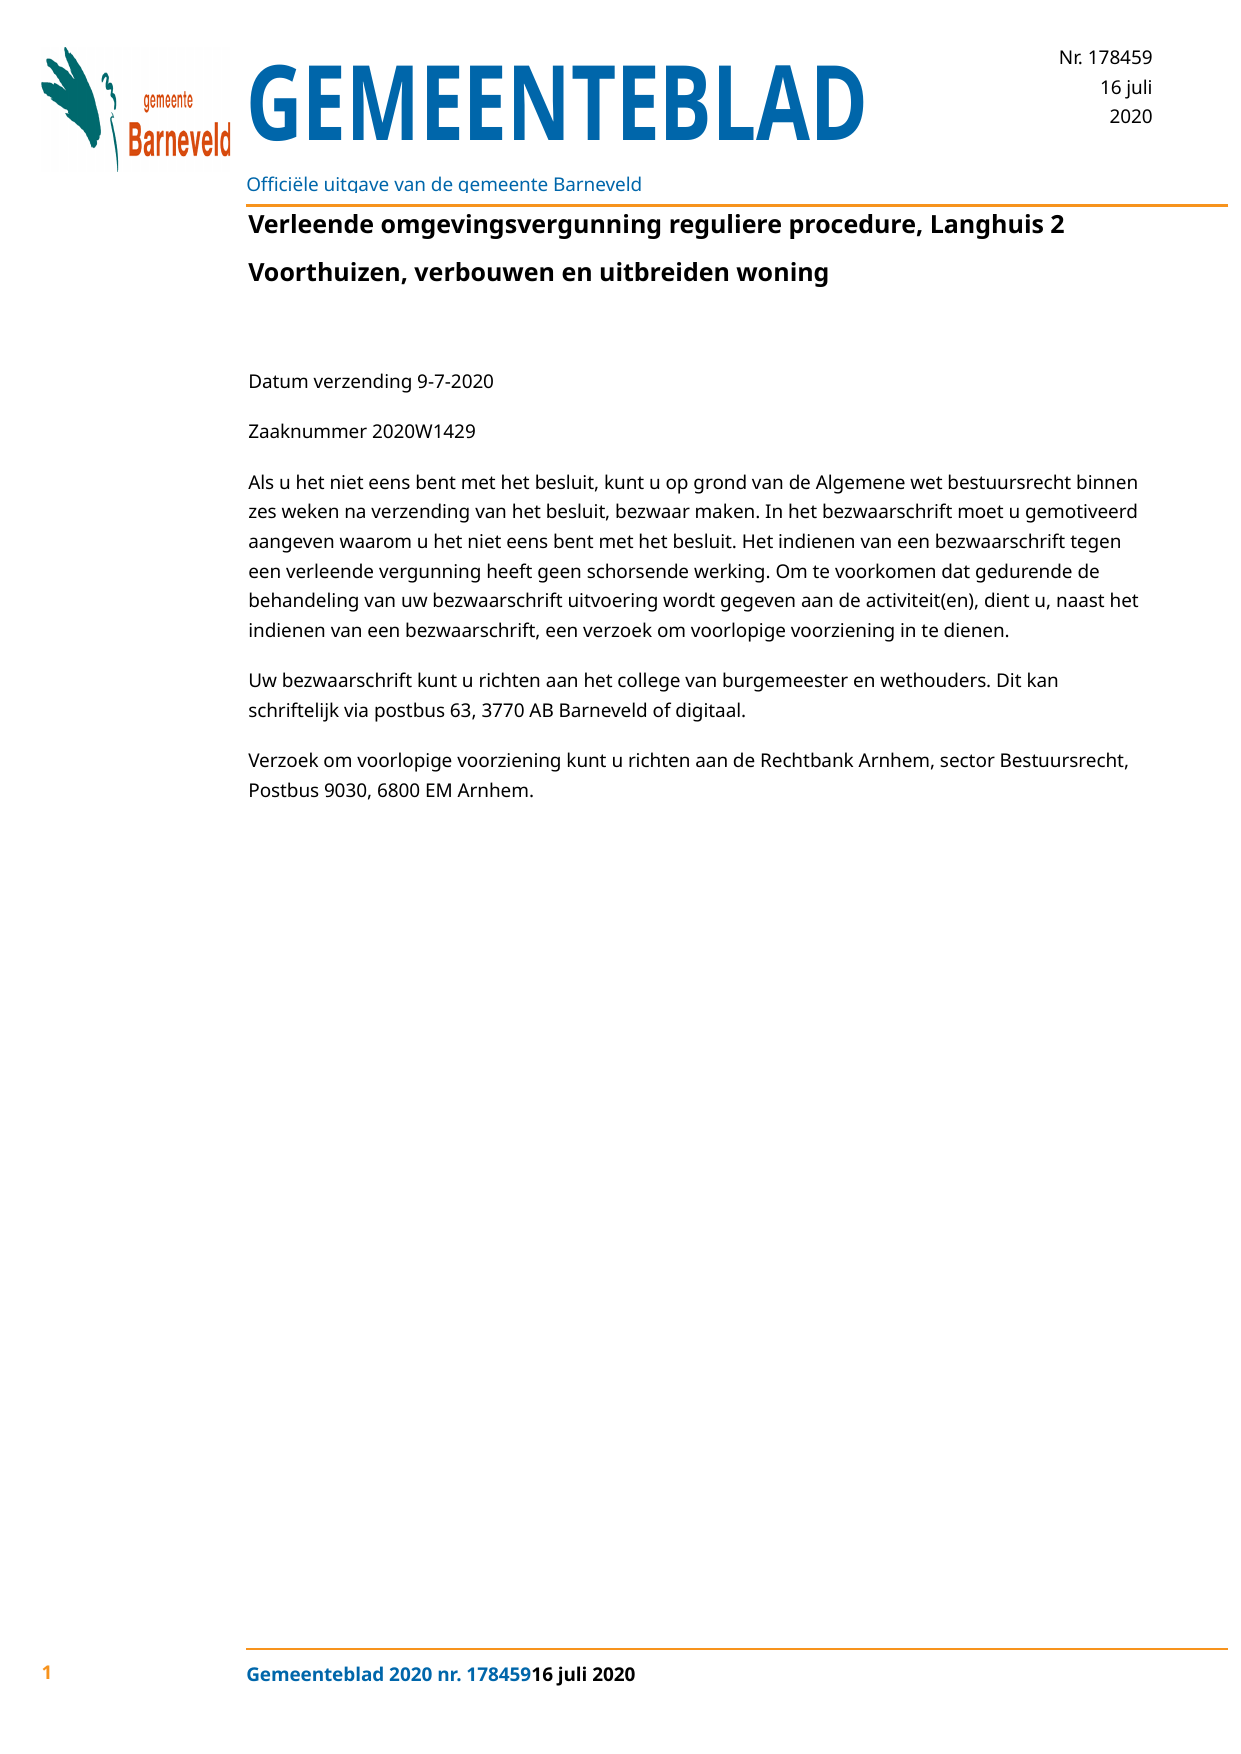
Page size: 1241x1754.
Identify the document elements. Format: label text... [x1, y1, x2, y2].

text Verleende omgevingsvergunning reguliere procedure, Langhuis 2 Voorthuizen, verbouwen en uitbreiden woning [248, 207, 1152, 288]
text Verzoek om voorlopige voorziening kunt u richten aan de Rechtbank Arnhem, sector Bestuursrecht, Postbus 9030, 6800 EM Arnhem. [248, 747, 1152, 803]
text Datum verzending 9-7-2020 [248, 368, 1152, 394]
text Als u het niet eens bent met het besluit, kunt u op grond van de Algemene wet bestuursrecht binnen zes weken na verzending van het besluit, bezwaar maken. In het bezwaarschrift moet u gemotiveerd aangeven waarom u het niet eens bent met het besluit. Het indienen van een bezwaarschrift tegen een verleende vergunning heeft geen schorsende werking. Om te voorkomen dat gedurende de behandeling van uw bezwaarschrift uitvoering wordt gegeven aan de activiteit(en), dient u, naast het indienen van een bezwaarschrift, een verzoek om voorlopige voorziening in te dienen. [248, 469, 1152, 643]
text Uw bezwaarschrift kunt u richten aan het college van burgemeester en wethouders. Dit kan schriftelijk via postbus 63, 3770 AB Barneveld of digitaal. [248, 667, 1152, 723]
text Zaaknummer 2020W1429 [248, 419, 1152, 444]
picture [41, 47, 231, 172]
